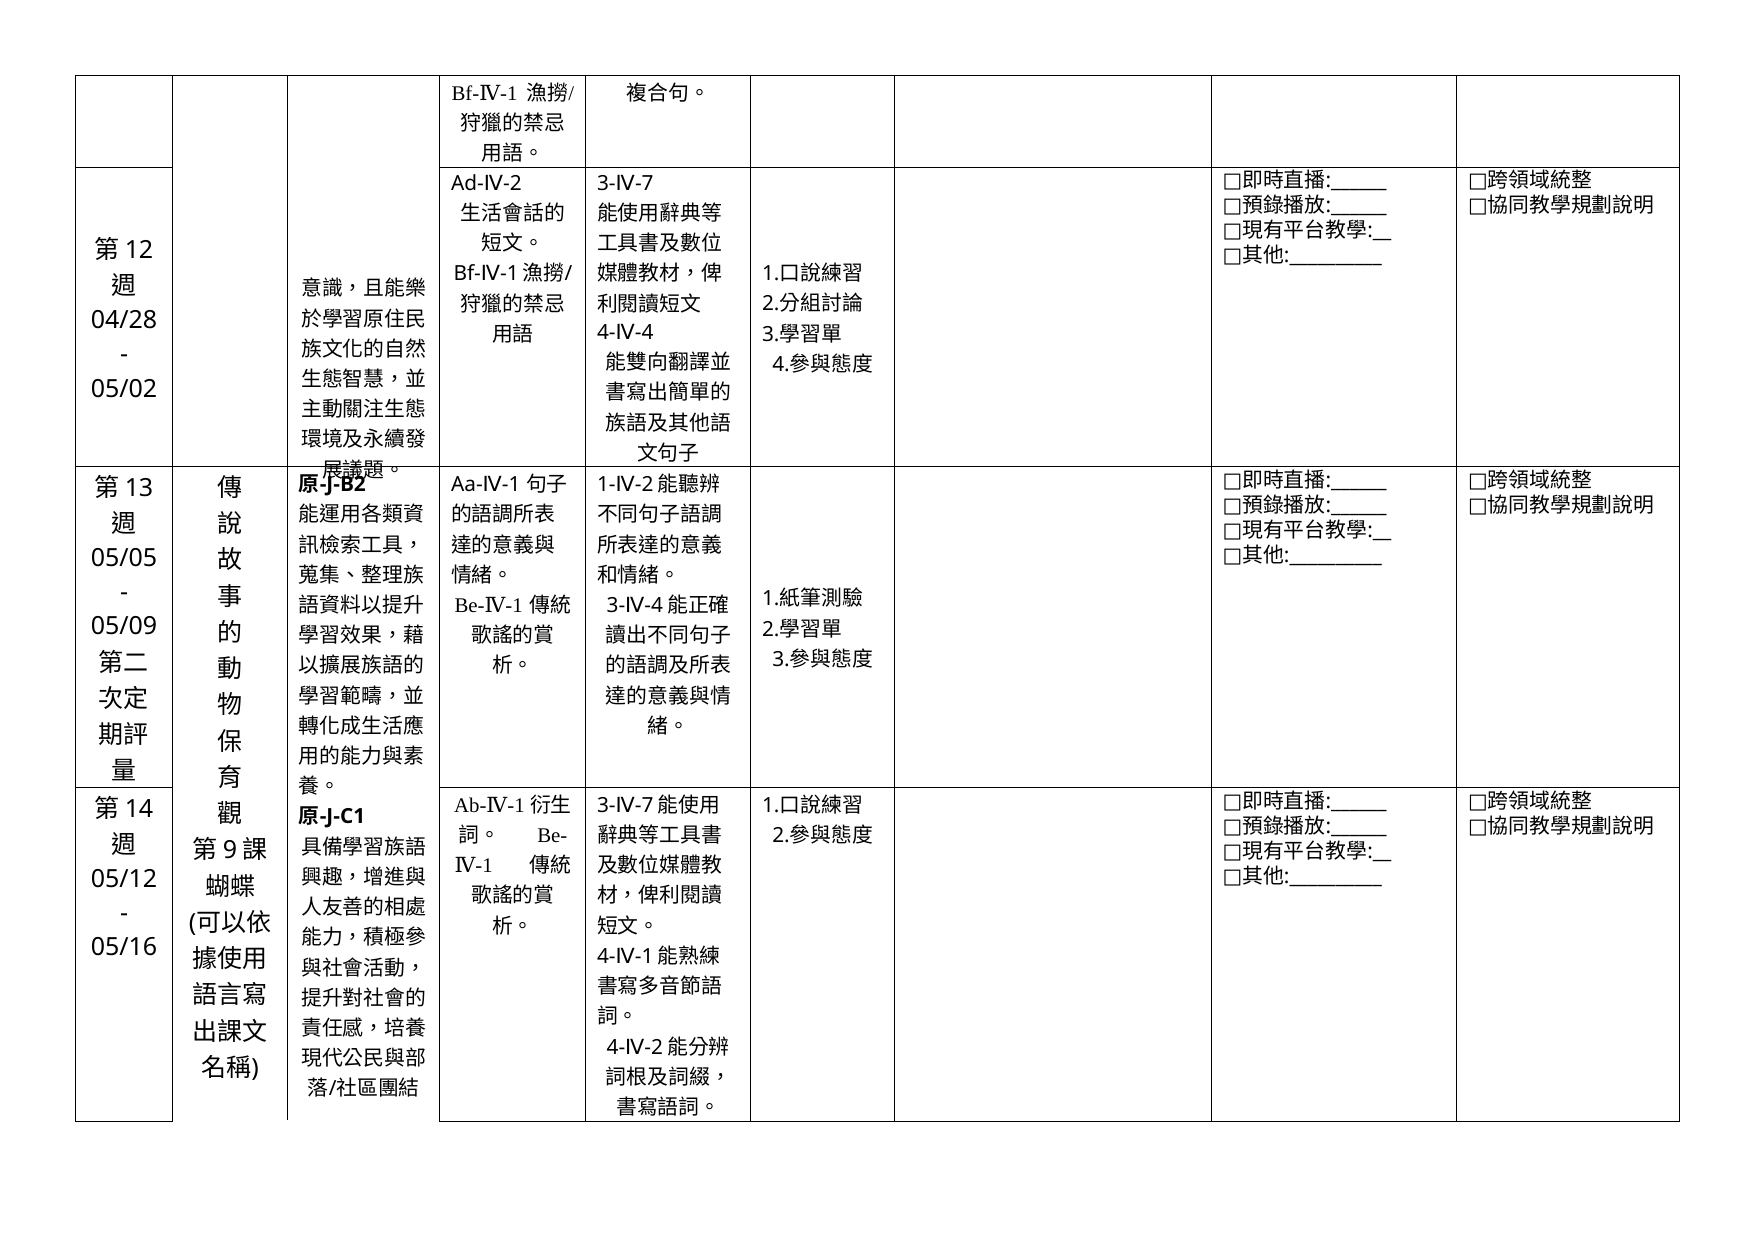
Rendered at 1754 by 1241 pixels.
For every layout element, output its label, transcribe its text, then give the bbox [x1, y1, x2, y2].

table_cell 3-Ⅳ-7能使用辭典等工具書及數位媒體教材，俾利閱讀短文。 4-Ⅳ-1能熟練書寫多音節語詞。 4-Ⅳ-2能分辨詞根及詞綴，書寫語詞。 [586, 788, 750, 1121]
table_cell [895, 168, 1211, 466]
table_cell 原-J-A1 具備積極主動學習族語的能力與興趣，展現原住民族文化主體性，並主動融入族語社群，認識族語文化的內涵，發展傳承家族與民族文化精神。 原-J-C1 具備學習族語興趣，增進與人友善的相處能力，積極參與社會活動，提升對社會的責任感，培養現代公民與部落/社區團結意識，且能樂於學習原住民族文化的自然生態智慧，並主動關注生態環境及永續發展議題。 [288, 76, 439, 466]
table_cell 原-J-B2 能運用各類資訊檢索工具，蒐集、整理族語資料以提升學習效果，藉以擴展族語的學習範疇，並轉化成生活應用的能力與素養。 原-J-C1 具備學習族語興趣，增進與人友善的相處能力，積極參與社會活動，提升對社會的責任感，培養現代公民與部落/社區團結 [288, 467, 439, 1121]
table_cell [895, 76, 1211, 167]
table_cell [1457, 76, 1679, 167]
table_cell [173, 76, 287, 466]
table_cell 1.口說練習 2.參與態度 [751, 788, 894, 1121]
table_cell Ad-Ⅳ-2 生活會話的短文。 Bf-Ⅳ-1漁撈/狩獵的禁忌用語 [440, 168, 585, 466]
table_cell [751, 76, 894, 167]
table_cell □即時直播:______ □預錄播放:______ □現有平台教學:__ □其他:__________ [1212, 788, 1456, 1121]
table_cell Ab-Ⅳ-1 衍生詞。 Be-Ⅳ-1 傳統歌謠的賞析。 [440, 788, 585, 1121]
table_cell 第14週 05/12-05/16 [76, 788, 172, 1121]
table_cell Bf-Ⅳ-1 漁撈/狩獵的禁忌用語。 [440, 76, 585, 167]
table_cell 1-Ⅳ-2能聽辨不同句子語調所表達的意義和情緒。 3-Ⅳ-4能正確讀出不同句子的語調及所表達的意義與情緒。 [586, 467, 750, 787]
table_cell 1.紙筆測驗 2.學習單 3.參與態度 [751, 467, 894, 787]
table_cell □即時直播:______ □預錄播放:______ □現有平台教學:__ □其他:__________ [1212, 168, 1456, 466]
table_cell 複合句。 [586, 76, 750, 167]
table_cell 第13週 05/05-05/09 第二次定期評量 [76, 467, 172, 787]
table_cell □即時直播:______ □預錄播放:______ □現有平台教學:__ □其他:__________ [1212, 467, 1456, 787]
table_cell 1.口說練習 2.分組討論 3.學習單 4.參與態度 [751, 168, 894, 466]
table_cell Aa-Ⅳ-1 句子的語調所表達的意義與情緒。 Be-Ⅳ-1 傳統歌謠的賞析。 [440, 467, 585, 787]
table_cell [1212, 76, 1456, 167]
table_cell □跨領域統整 □協同教學規劃說明 [1457, 467, 1679, 787]
table_cell □跨領域統整 □協同教學規劃說明 [1457, 788, 1679, 1121]
table_cell □跨領域統整 □協同教學規劃說明 [1457, 168, 1679, 466]
table_cell [76, 76, 172, 167]
table_cell 第12週 04/28-05/02 [76, 168, 172, 466]
table_cell 3-Ⅳ-7 能使用辭典等工具書及數位媒體教材，俾利閱讀短文 4-Ⅳ-4 能雙向翻譯並書寫出簡單的族語及其他語文句子 [586, 168, 750, 466]
table_cell [895, 467, 1211, 787]
table_cell [895, 788, 1211, 1121]
table_cell 傳 說 故 事 的 動 物 保 育 觀 第9課 蝴蝶 (可以依據使用語言寫出課文名稱) [173, 467, 287, 1121]
